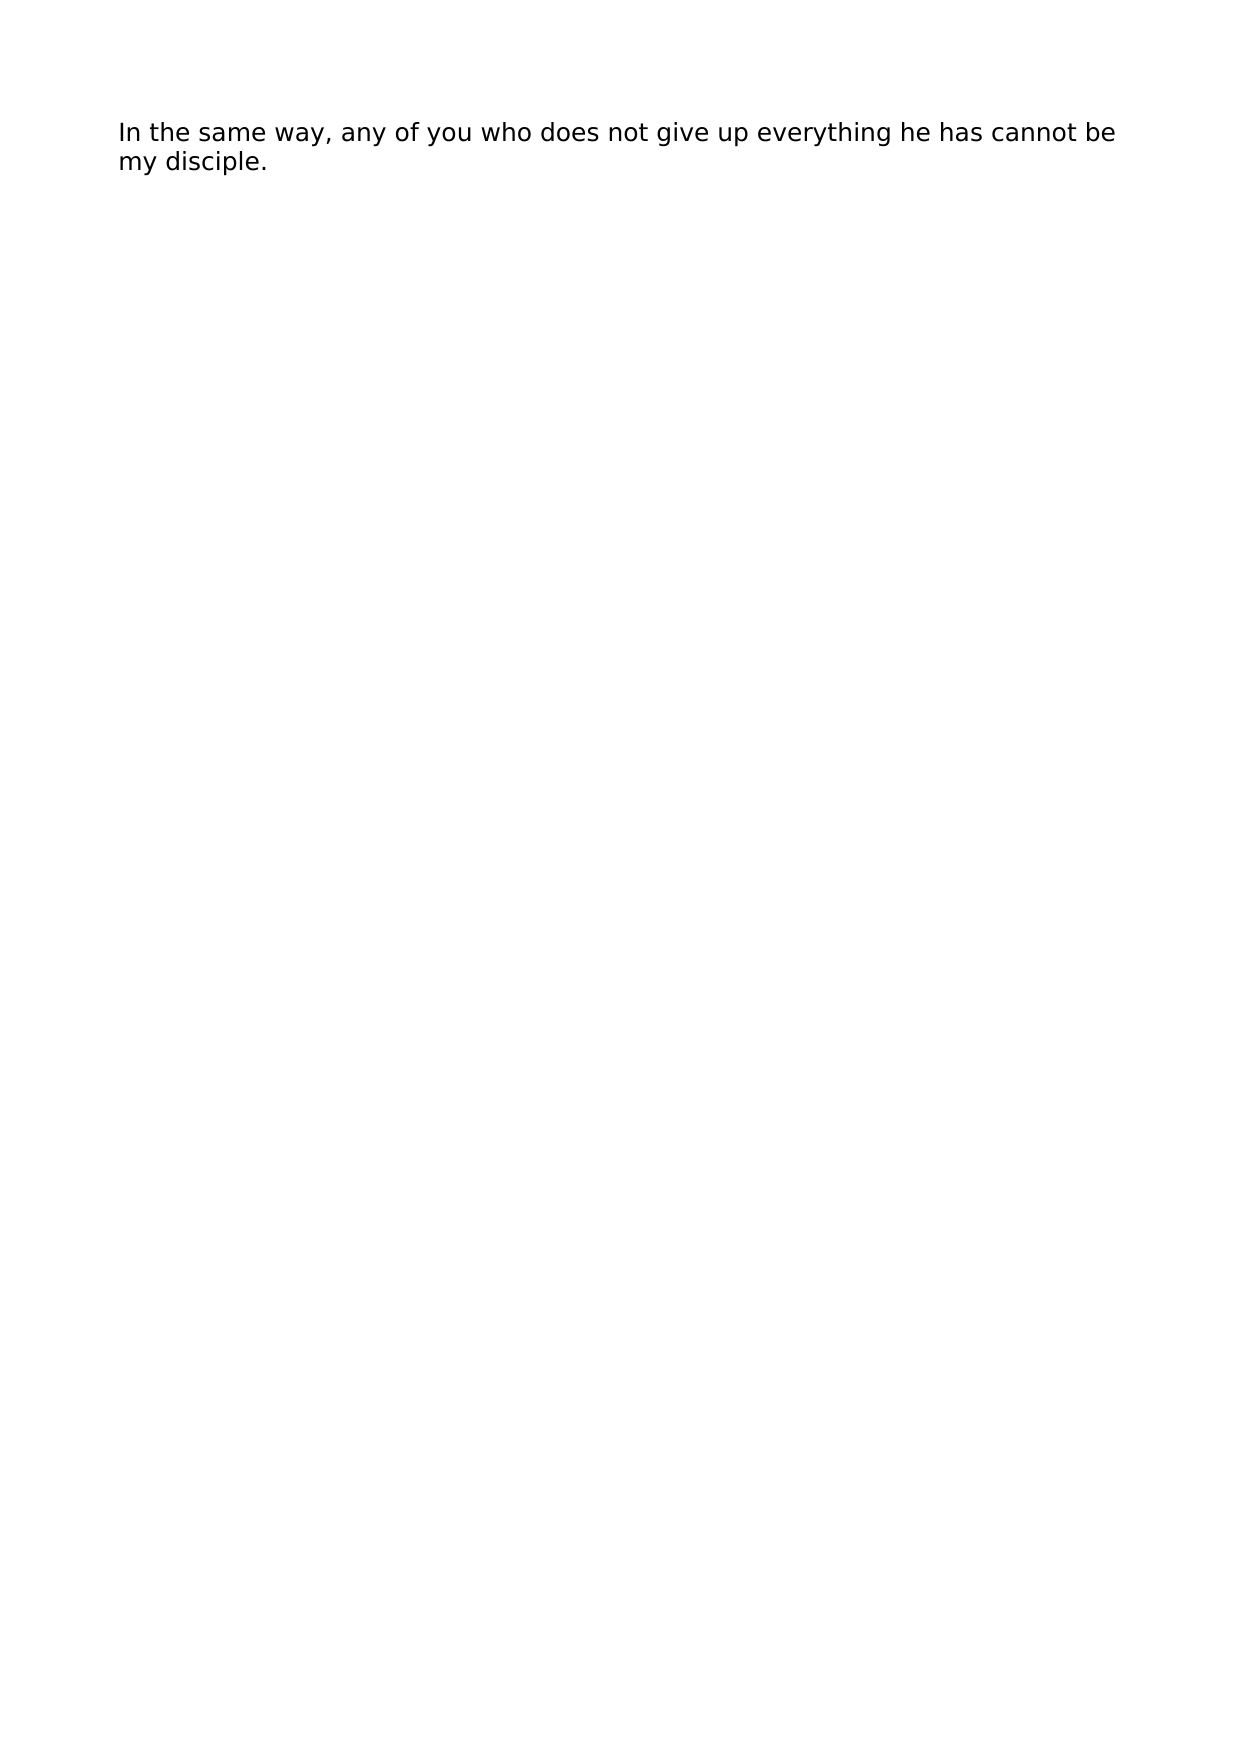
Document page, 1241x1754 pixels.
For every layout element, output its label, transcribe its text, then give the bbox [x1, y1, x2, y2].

text In the same way, any of you who does not give up everything he has cannot be my disciple. [118, 118, 1122, 176]
